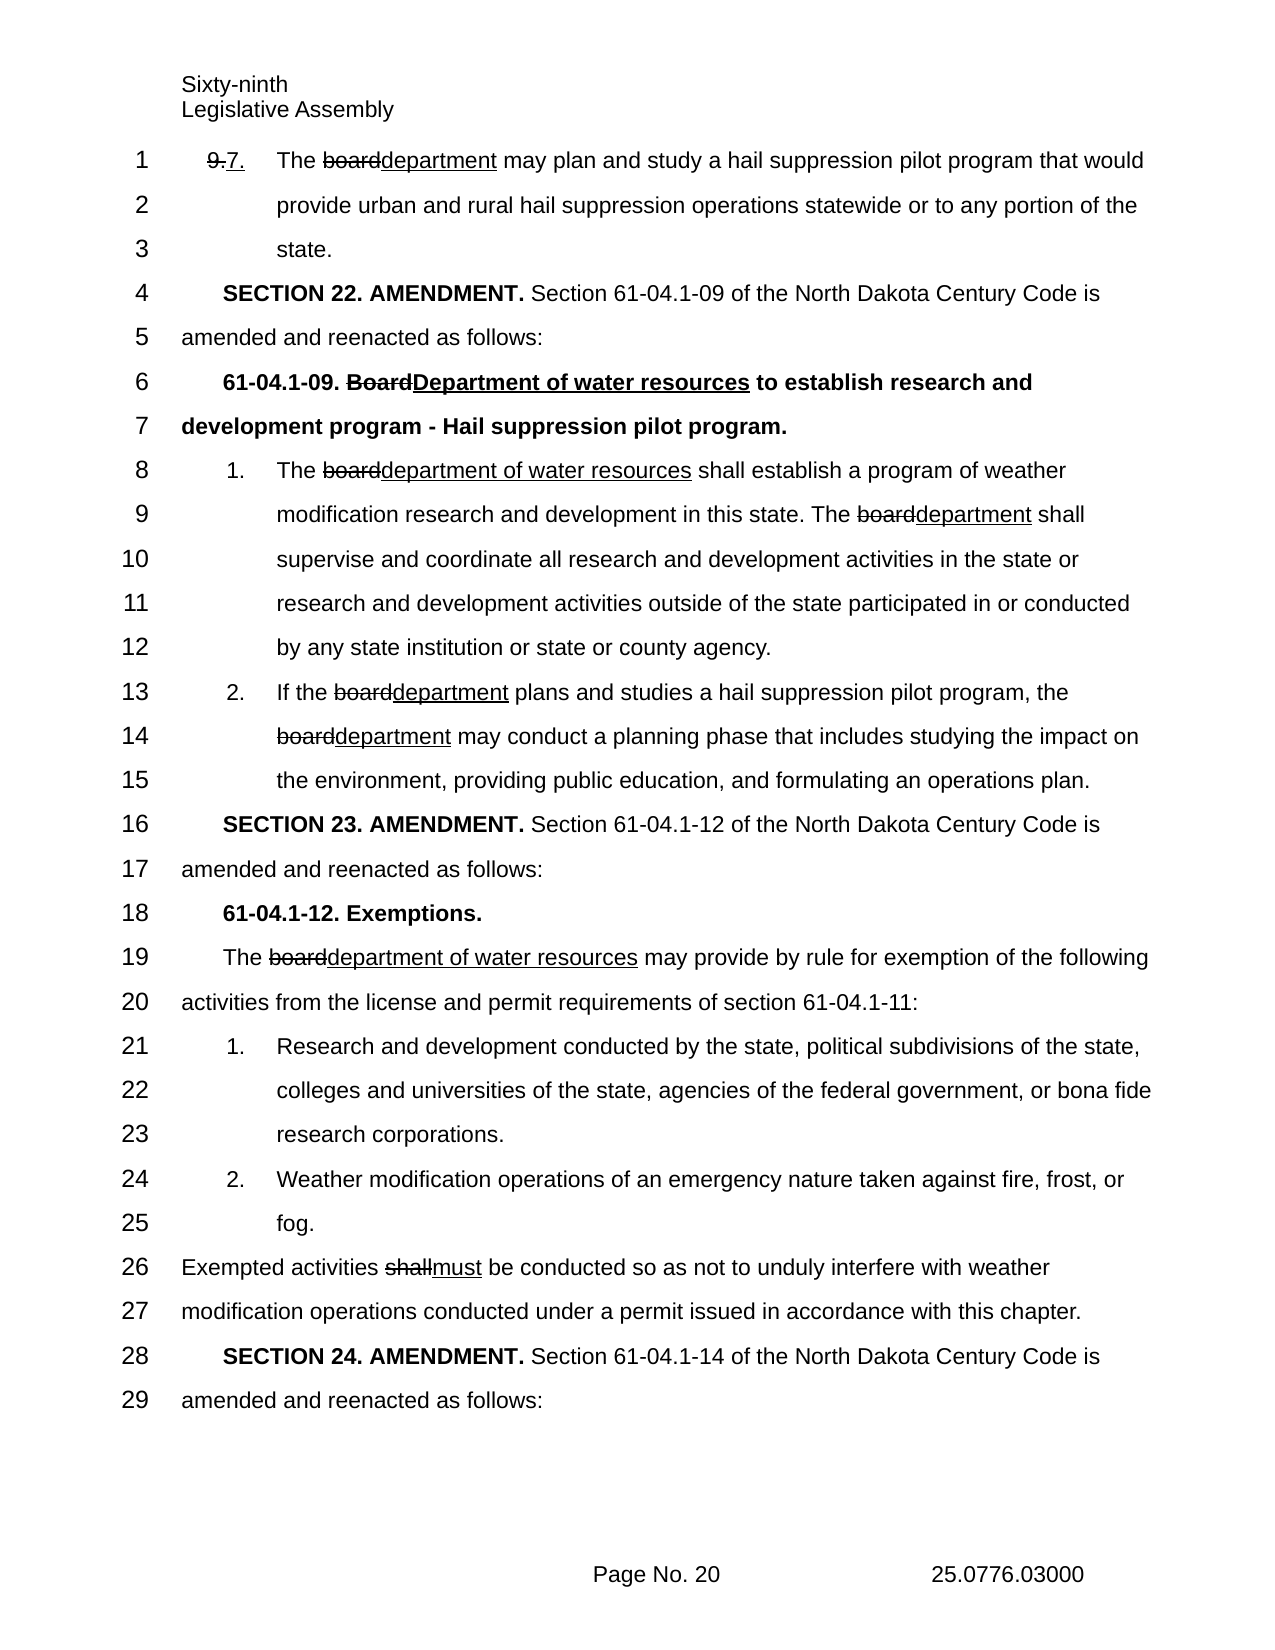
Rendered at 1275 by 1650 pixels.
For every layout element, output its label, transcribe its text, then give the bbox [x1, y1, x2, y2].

text SECTION 22. AMENDMENT. Section 61‑04.1‑09 of the North Dakota Century Code is amended and reenacted as follows: [181, 266, 1154, 355]
text Exempted activities shallmust be conducted so as not to unduly interfere with weather modification operations conducted under a permit issued in accordance with this chapter. [181, 1240, 1154, 1329]
text 1. Research and development conducted by the state, political subdivisions of the state, colleges and universities of the state, agencies of the federal government, or bona fide research corporations. [181, 1019, 1154, 1152]
subtitle 61‑04.1‑09. BoardDepartment of water resources to establish research and development program ‑ Hail suppression pilot program. [181, 355, 1154, 443]
text 2. Weather modification operations of an emergency nature taken against fire, frost, or fog. [181, 1152, 1154, 1240]
text The boarddepartment of water resources may provide by rule for exemption of the following activities from the license and permit requirements of section 61‑04.1‑11: [181, 930, 1154, 1019]
text 9.7. The boarddepartment may plan and study a hail suppression pilot program that would provide urban and rural hail suppression operations statewide or to any portion of the state. [181, 133, 1154, 266]
subtitle 61‑04.1‑12. Exemptions. [181, 886, 1154, 930]
text 2. If the boarddepartment plans and studies a hail suppression pilot program, the boarddepartment may conduct a planning phase that includes studying the impact on the environment, providing public education, and formulating an operations plan. [181, 664, 1154, 797]
text SECTION 24. AMENDMENT. Section 61‑04.1‑14 of the North Dakota Century Code is amended and reenacted as follows: [181, 1329, 1154, 1417]
text SECTION 23. AMENDMENT. Section 61‑04.1‑12 of the North Dakota Century Code is amended and reenacted as follows: [181, 797, 1154, 886]
text 1. The boarddepartment of water resources shall establish a program of weather modification research and development in this state. The boarddepartment shall supervise and coordinate all research and development activities in the state or research and development activities outside of the state participated in or conducted by any state institution or state or county agency. [181, 443, 1154, 664]
